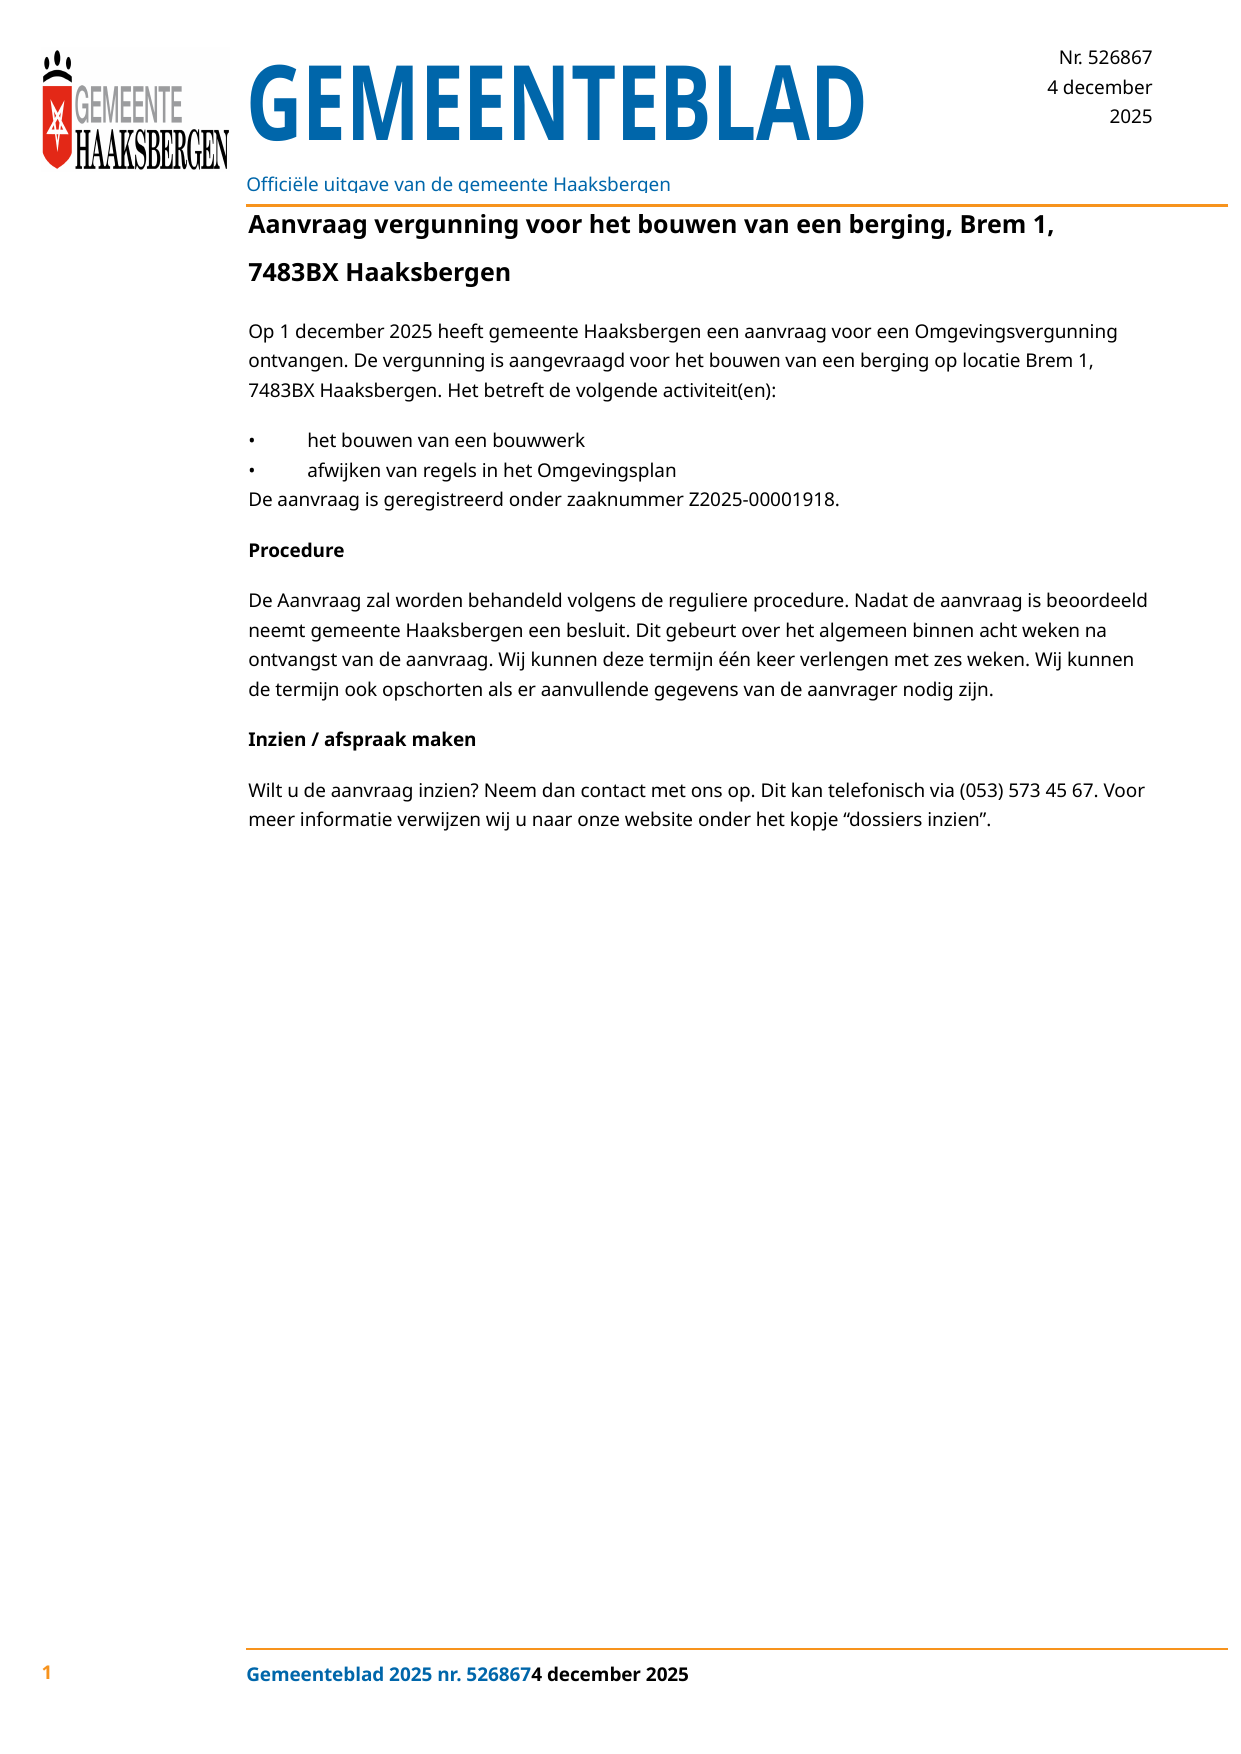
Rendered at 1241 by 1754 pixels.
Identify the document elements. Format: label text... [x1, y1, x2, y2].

picture [41, 47, 231, 172]
text Procedure [248, 537, 1152, 563]
text Aanvraag vergunning voor het bouwen van een berging, Brem 1, 7483BX Haaksbergen [248, 207, 1152, 288]
list afwijken van regels in het Omgevingsplan [248, 457, 1152, 483]
text Inzien / afspraak maken [248, 727, 1152, 752]
text Wilt u de aanvraag inzien? Neem dan contact met ons op. Dit kan telefonisch via (053) 573 45 67. Voor meer informatie verwijzen wij u naar onze website onder het kopje “dossiers inzien”. [248, 777, 1152, 832]
text De Aanvraag zal worden behandeld volgens de reguliere procedure. Nadat de aanvraag is beoordeeld neemt gemeente Haaksbergen een besluit. Dit gebeurt over het algemeen binnen acht weken na ontvangst van de aanvraag. Wij kunnen deze termijn één keer verlengen met zes weken. Wij kunnen de termijn ook opschorten als er aanvullende gegevens van de aanvrager nodig zijn. [248, 587, 1152, 702]
list het bouwen van een bouwwerk [248, 427, 1152, 453]
text Op 1 december 2025 heeft gemeente Haaksbergen een aanvraag voor een Omgevingsvergunning ontvangen. De vergunning is aangevraagd voor het bouwen van een berging op locatie Brem 1, 7483BX Haaksbergen. Het betreft de volgende activiteit(en): [248, 318, 1152, 403]
text De aanvraag is geregistreerd onder zaaknummer Z2025-00001918. [248, 487, 1152, 512]
